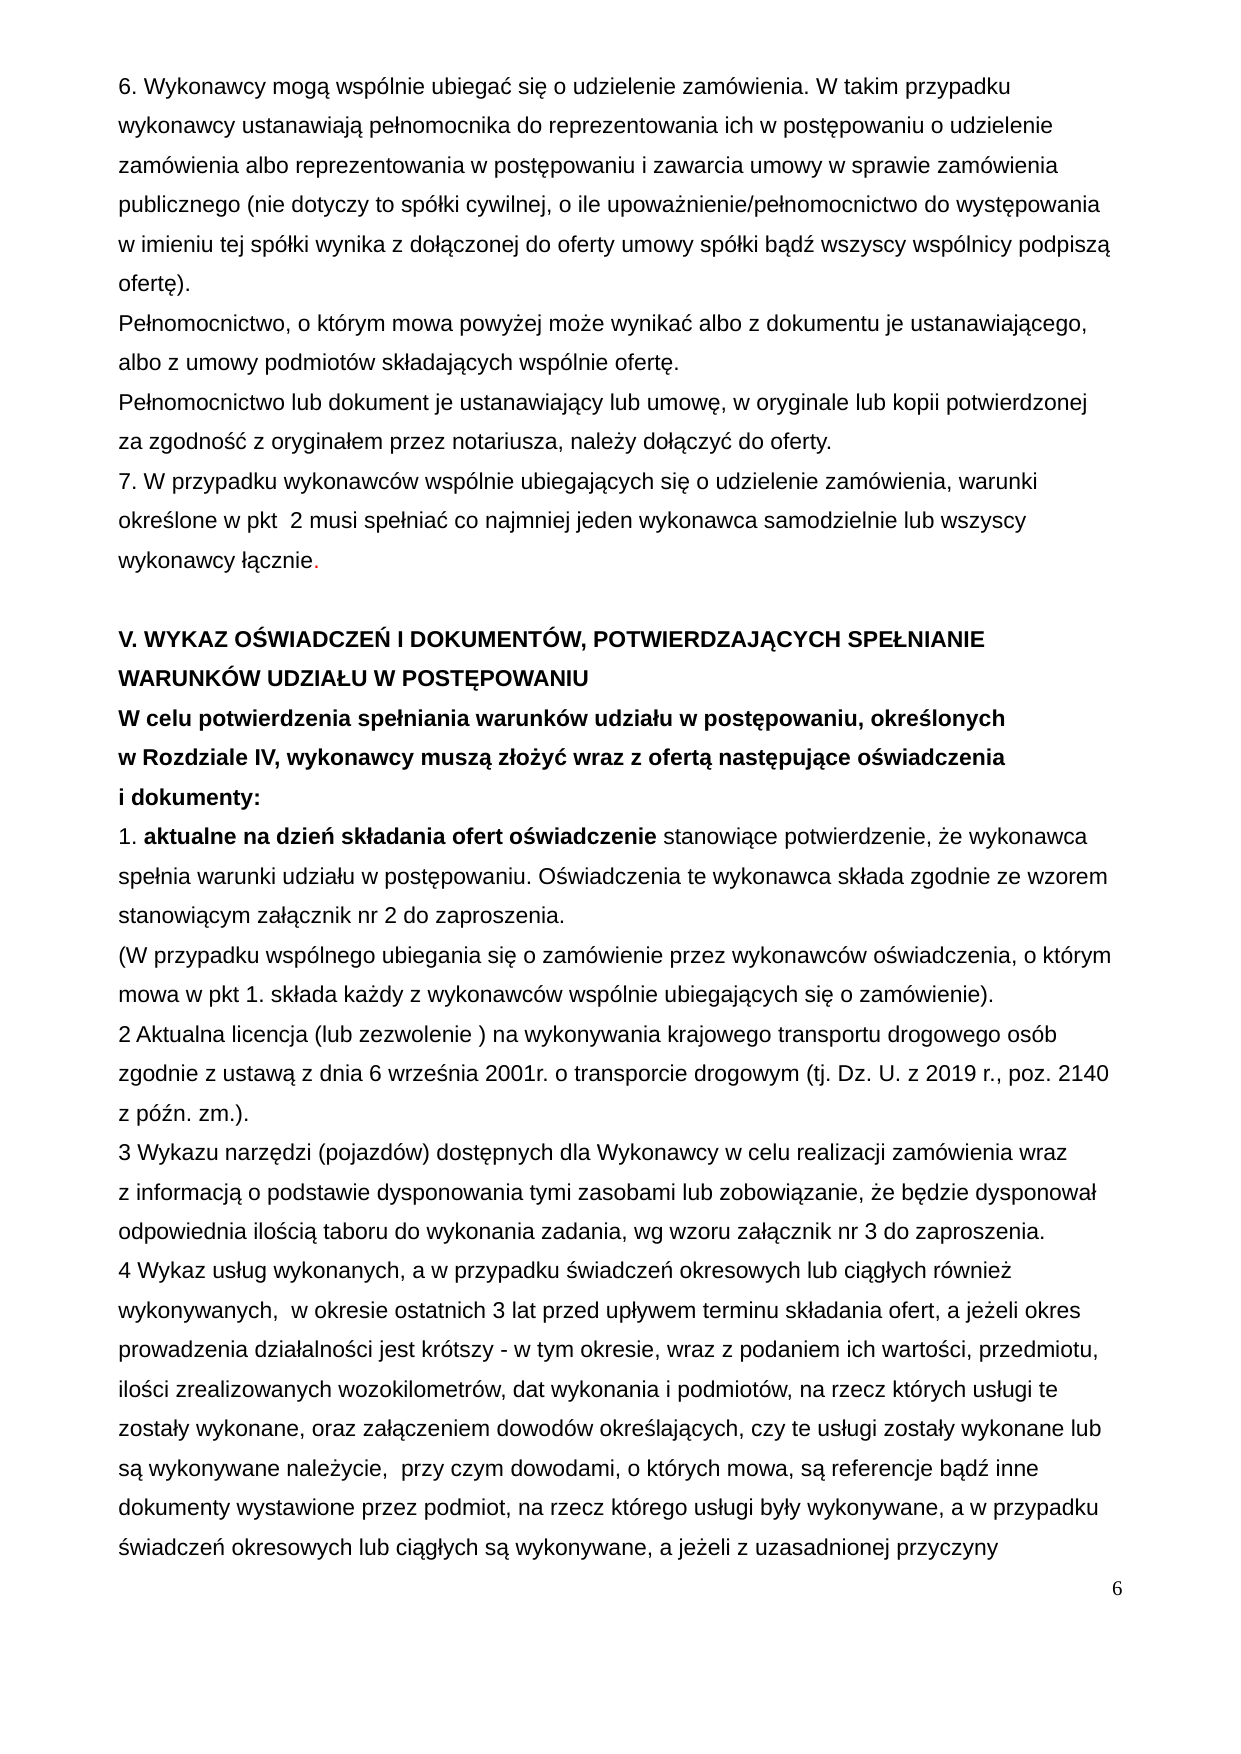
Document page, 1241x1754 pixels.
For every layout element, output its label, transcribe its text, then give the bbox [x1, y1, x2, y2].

text 4 Wykaz usług wykonanych, a w przypadku świadczeń okresowych lub ciągłych również wykonywanych, w okresie ostatnich 3 lat przed upływem terminu składania ofert, a jeżeli okres prowadzenia działalności jest krótszy - w tym okresie, wraz z podaniem ich wartości, przedmiotu, ilości zrealizowanych wozokilometrów, dat wykonania i podmiotów, na rzecz których usługi te zostały wykonane, oraz załączeniem dowodów określających, czy te usługi zostały wykonane lub są wykonywane należycie, przy czym dowodami, o których mowa, są referencje bądź inne dokumenty wystawione przez podmiot, na rzecz którego usługi były wykonywane, a w przypadku świadczeń okresowych lub ciągłych są wykonywane, a jeżeli z uzasadnionej przyczyny [118, 1257, 1122, 1560]
text Pełnomocnictwo lub dokument je ustanawiający lub umowę, w oryginale lub kopii potwierdzonej za zgodność z oryginałem przez notariusza, należy dołączyć do oferty. [118, 389, 1122, 455]
text Pełnomocnictwo, o którym mowa powyżej może wynikać albo z dokumentu je ustanawiającego, albo z umowy podmiotów składających wspólnie ofertę. [118, 310, 1122, 376]
text 2 Aktualna licencja (lub zezwolenie ) na wykonywania krajowego transportu drogowego osób zgodnie z ustawą z dnia 6 września 2001r. o transporcie drogowym (tj. Dz. U. z 2019 r., poz. 2140 z późn. zm.). [118, 1021, 1122, 1126]
text 7. W przypadku wykonawców wspólnie ubiegających się o udzielenie zamówienia, warunki określone w pkt 2 musi spełniać co najmniej jeden wykonawca samodzielnie lub wszyscy wykonawcy łącznie. [118, 468, 1122, 573]
text W celu potwierdzenia spełniania warunków udziału w postępowaniu, określonych w Rozdziale IV, wykonawcy muszą złożyć wraz z ofertą następujące oświadczenia i dokumenty: [118, 705, 1122, 810]
text 1. aktualne na dzień składania ofert oświadczenie stanowiące potwierdzenie, że wykonawca spełnia warunki udziału w postępowaniu. Oświadczenia te wykonawca składa zgodnie ze wzorem stanowiącym załącznik nr 2 do zaproszenia. [118, 823, 1122, 928]
text 3 Wykazu narzędzi (pojazdów) dostępnych dla Wykonawcy w celu realizacji zamówienia wraz z informacją o podstawie dysponowania tymi zasobami lub zobowiązanie, że będzie dysponował odpowiednia ilością taboru do wykonania zadania, wg wzoru załącznik nr 3 do zaproszenia. [118, 1139, 1122, 1244]
text (W przypadku wspólnego ubiegania się o zamówienie przez wykonawców oświadczenia, o którym mowa w pkt 1. składa każdy z wykonawców wspólnie ubiegających się o zamówienie). [118, 942, 1122, 1007]
text 6. Wykonawcy mogą wspólnie ubiegać się o udzielenie zamówienia. W takim przypadku wykonawcy ustanawiają pełnomocnika do reprezentowania ich w postępowaniu o udzielenie zamówienia albo reprezentowania w postępowaniu i zawarcia umowy w sprawie zamówienia publicznego (nie dotyczy to spółki cywilnej, o ile upoważnienie/pełnomocnictwo do występowania w imieniu tej spółki wynika z dołączonej do oferty umowy spółki bądź wszyscy wspólnicy podpiszą ofertę). [118, 73, 1122, 297]
text V. WYKAZ OŚWIADCZEŃ I DOKUMENTÓW, POTWIERDZAJĄCYCH SPEŁNIANIE WARUNKÓW UDZIAŁU W POSTĘPOWANIU [118, 626, 1122, 692]
